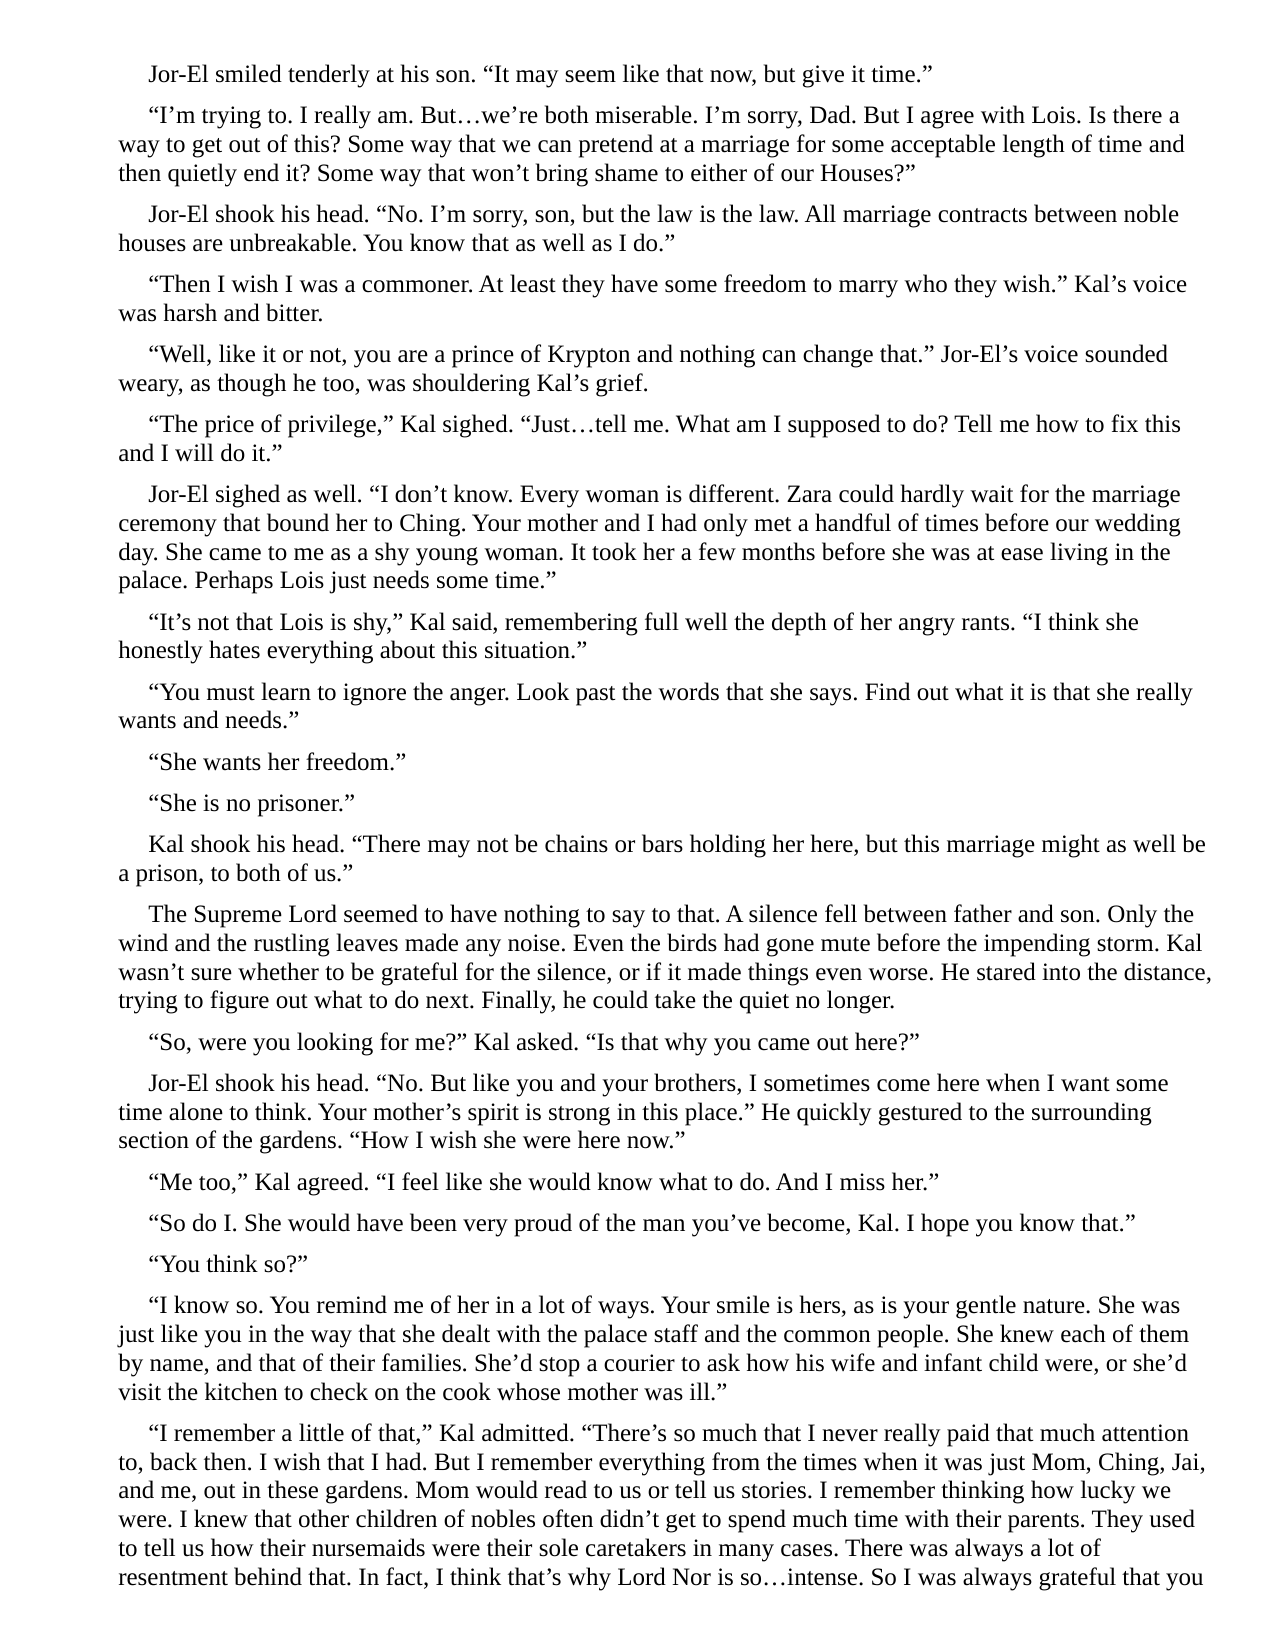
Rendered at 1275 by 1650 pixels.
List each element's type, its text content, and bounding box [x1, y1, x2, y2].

text Jor-El smiled tenderly at his son. “It may seem like that now, but give it time.” [118, 59, 1216, 88]
text “You must learn to ignore the anger. Look past the words that she says. Find out what it is that she really wants and needs.” [118, 677, 1216, 734]
text “I know so. You remind me of her in a lot of ways. Your smile is hers, as is your gentle nature. She was just like you in the way that she dealt with the palace staff and the common people. She knew each of them by name, and that of their families. She’d stop a courier to ask how his wife and infant child were, or she’d visit the kitchen to check on the cook whose mother was ill.” [118, 1290, 1216, 1405]
text “Well, like it or not, you are a prince of Krypton and nothing can change that.” Jor-El’s voice sounded weary, as though he too, was shouldering Kal’s grief. [118, 339, 1216, 397]
text “It’s not that Lois is shy,” Kal said, remembering full well the depth of her angry rants. “I think she honestly hates everything about this situation.” [118, 607, 1216, 664]
text “So do I. She would have been very proud of the man you’ve become, Kal. I hope you know that.” [118, 1208, 1216, 1237]
text “I’m trying to. I really am. But…we’re both miserable. I’m sorry, Dad. But I agree with Lois. Is there a way to get out of this? Some way that we can pretend at a marriage for some acceptable length of time and then quietly end it? Some way that won’t bring shame to either of our Houses?” [118, 100, 1216, 187]
text “She wants her freedom.” [118, 747, 1216, 775]
text “You think so?” [118, 1249, 1216, 1278]
text The Supreme Lord seemed to have nothing to say to that. A silence fell between father and son. Only the wind and the rustling leaves made any noise. Even the birds had gone mute before the impending storm. Kal wasn’t sure whether to be grateful for the silence, or if it made things even worse. He stared into the distance, trying to figure out what to do next. Finally, he could take the quiet no longer. [118, 899, 1216, 1014]
text “She is no prisoner.” [118, 788, 1216, 817]
text “So, were you looking for me?” Kal asked. “Is that why you came out here?” [118, 1027, 1216, 1055]
text Jor-El shook his head. “No. I’m sorry, son, but the law is the law. All marriage contracts between noble houses are unbreakable. You know that as well as I do.” [118, 199, 1216, 257]
text Jor-El shook his head. “No. But like you and your brothers, I sometimes come here when I want some time alone to think. Your mother’s spirit is strong in this place.” He quickly gestured to the surrounding section of the gardens. “How I wish she were here now.” [118, 1068, 1216, 1154]
text “Me too,” Kal agreed. “I feel like she would know what to do. And I miss her.” [118, 1167, 1216, 1195]
text “The price of privilege,” Kal sighed. “Just…tell me. What am I supposed to do? Tell me how to fix this and I will do it.” [118, 409, 1216, 467]
text Jor-El sighed as well. “I don’t know. Every woman is different. Zara could hardly wait for the marriage ceremony that bound her to Ching. Your mother and I had only met a handful of times before our wedding day. She came to me as a shy young woman. It took her a few months before she was at ease living in the palace. Perhaps Lois just needs some time.” [118, 479, 1216, 594]
text “Then I wish I was a commoner. At least they have some freedom to marry who they wish.” Kal’s voice was harsh and bitter. [118, 269, 1216, 327]
text “I remember a little of that,” Kal admitted. “There’s so much that I never really paid that much attention to, back then. I wish that I had. But I remember everything from the times when it was just Mom, Ching, Jai, and me, out in these gardens. Mom would read to us or tell us stories. I remember thinking how lucky we were. I knew that other children of nobles often didn’t get to spend much time with their parents. They used to tell us how their nursemaids were their sole caretakers in many cases. There was always a lot of resentment behind that. In fact, I think that’s why Lord Nor is so…intense. So I was always grateful that you [118, 1418, 1216, 1590]
text Kal shook his head. “There may not be chains or bars holding her here, but this marriage might as well be a prison, to both of us.” [118, 829, 1216, 887]
